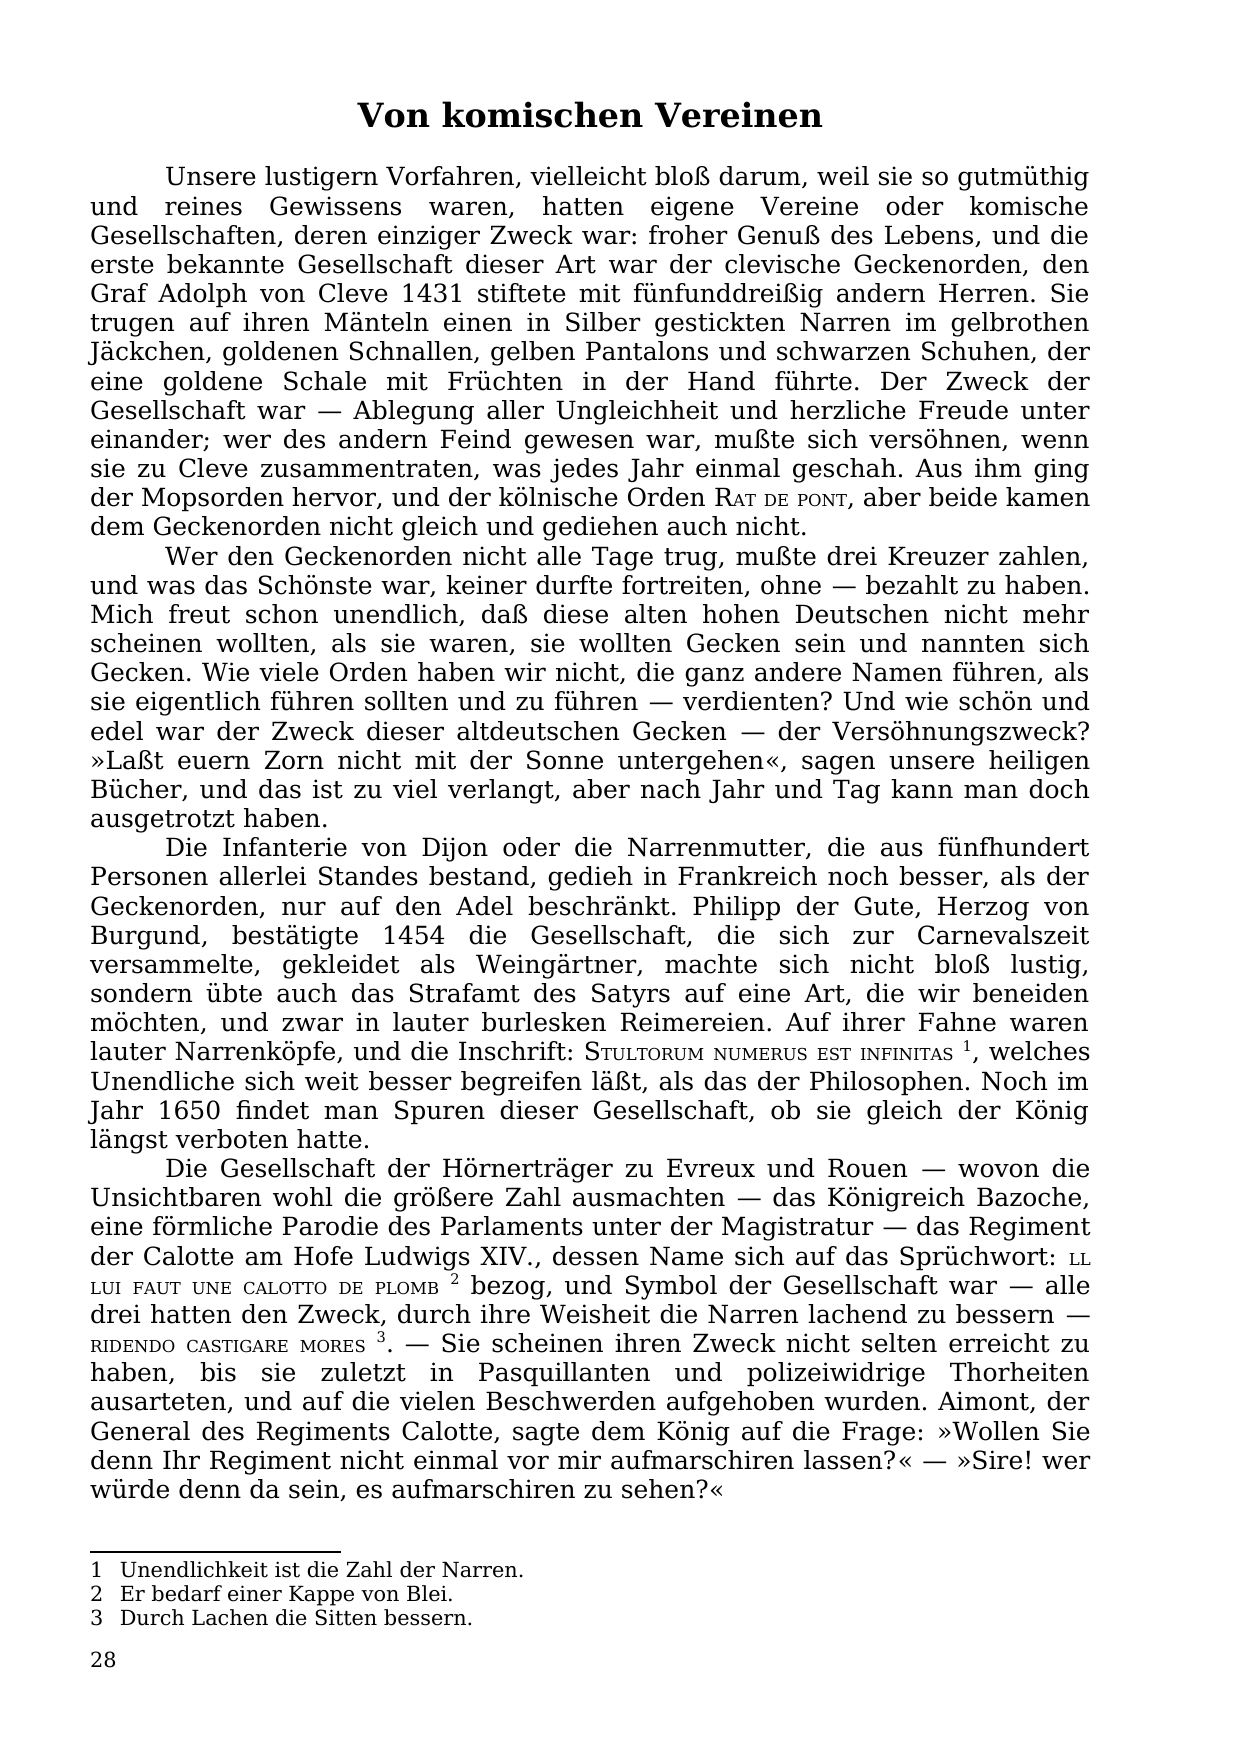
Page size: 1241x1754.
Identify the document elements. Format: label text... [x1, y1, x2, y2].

text Er bedarf einer Kappe von Blei. [90, 1582, 1091, 1606]
text Durch Lachen die Sitten bessern. [90, 1606, 1091, 1631]
text Unsere lustigern Vorfahren, vielleicht bloß darum, weil sie so gutmüthig und reines Gewissens waren, hatten eigene Vereine oder komische Gesellschaften, deren einziger Zweck war: froher Genuß des Lebens, und die erste bekannte Gesellschaft dieser Art war der clevische Geckenorden, den Graf Adolph von Cleve 1431 stiftete mit fünfunddreißig andern Herren. Sie trugen auf ihren Mänteln einen in Silber gestickten Narren im gelbrothen Jäckchen, goldenen Schnallen, gelben Pantalons und schwarzen Schuhen, der eine goldene Schale mit Früchten in der Hand führte. Der Zweck der Gesellschaft war — Ablegung aller Ungleichheit und herzliche Freude unter einander; wer des andern Feind gewesen war, mußte sich versöhnen, wenn sie zu Cleve zusammentraten, was jedes Jahr einmal geschah. Aus ihm ging der Mopsorden hervor, und der kölnische Orden Rat de pont, aber beide kamen dem Geckenorden nicht gleich und gediehen auch nicht. [90, 135, 1091, 542]
text Die Infanterie von Dijon oder die Narrenmutter, die aus fünfhundert Personen allerlei Standes bestand, gedieh in Frankreich noch besser, als der Geckenorden, nur auf den Adel beschränkt. Philipp der Gute, Herzog von Burgund, bestätigte 1454 die Gesellschaft, die sich zur Carnevalszeit versammelte, gekleidet als Weingärtner, machte sich nicht bloß lustig, sondern übte auch das Strafamt des Satyrs auf eine Art, die wir beneiden möchten, und zwar in lauter burlesken Reimereien. Auf ihrer Fahne waren lauter Narrenköpfe, und die Inschrift: Stultorum numerus est infinitas , welches Unendliche sich weit besser begreifen läßt, als das der Philosophen. Noch im Jahr 1650 findet man Spuren dieser Gesellschaft, ob sie gleich der König längst verboten hatte. [90, 833, 1091, 1154]
text Wer den Geckenorden nicht alle Tage trug, mußte drei Kreuzer zahlen, und was das Schönste war, keiner durfte fortreiten, ohne — bezahlt zu haben. Mich freut schon unendlich, daß diese alten hohen Deutschen nicht mehr scheinen wollten, als sie waren, sie wollten Gecken sein und nannten sich Gecken. Wie viele Orden haben wir nicht, die ganz andere Namen führen, als sie eigentlich führen sollten und zu führen — verdienten? Und wie schön und edel war der Zweck dieser altdeutschen Gecken — der Versöhnungszweck? »Laßt euern Zorn nicht mit der Sonne untergehen«, sagen unsere heiligen Bücher, und das ist zu viel verlangt, aber nach Jahr und Tag kann man doch ausgetrotzt haben. [90, 542, 1091, 833]
text Von komischen Vereinen [90, 75, 1091, 135]
text Die Gesellschaft der Hörnerträger zu Evreux und Rouen — wovon die Unsichtbaren wohl die größere Zahl ausmachten — das Königreich Bazoche, eine förmliche Parodie des Parlaments unter der Magistratur — das Regiment der Calotte am Hofe Ludwigs XIV., dessen Name sich auf das Sprüchwort: ll lui faut une calotto de plomb bezog, und Symbol der Gesellschaft war — alle drei hatten den Zweck, durch ihre Weisheit die Narren lachend zu bessern — ridendo castigare mores . — Sie scheinen ihren Zweck nicht selten erreicht zu haben, bis sie zuletzt in Pasquillanten und polizeiwidrige Thorheiten ausarteten, und auf die vielen Beschwerden aufgehoben wurden. Aimont, der General des Regiments Calotte, sagte dem König auf die Frage: »Wollen Sie denn Ihr Regiment nicht einmal vor mir aufmarschiren lassen?« — »Sire! wer würde denn da sein, es aufmarschiren zu sehen?« [90, 1154, 1091, 1504]
text Unendlichkeit ist die Zahl der Narren. [90, 1558, 1091, 1582]
